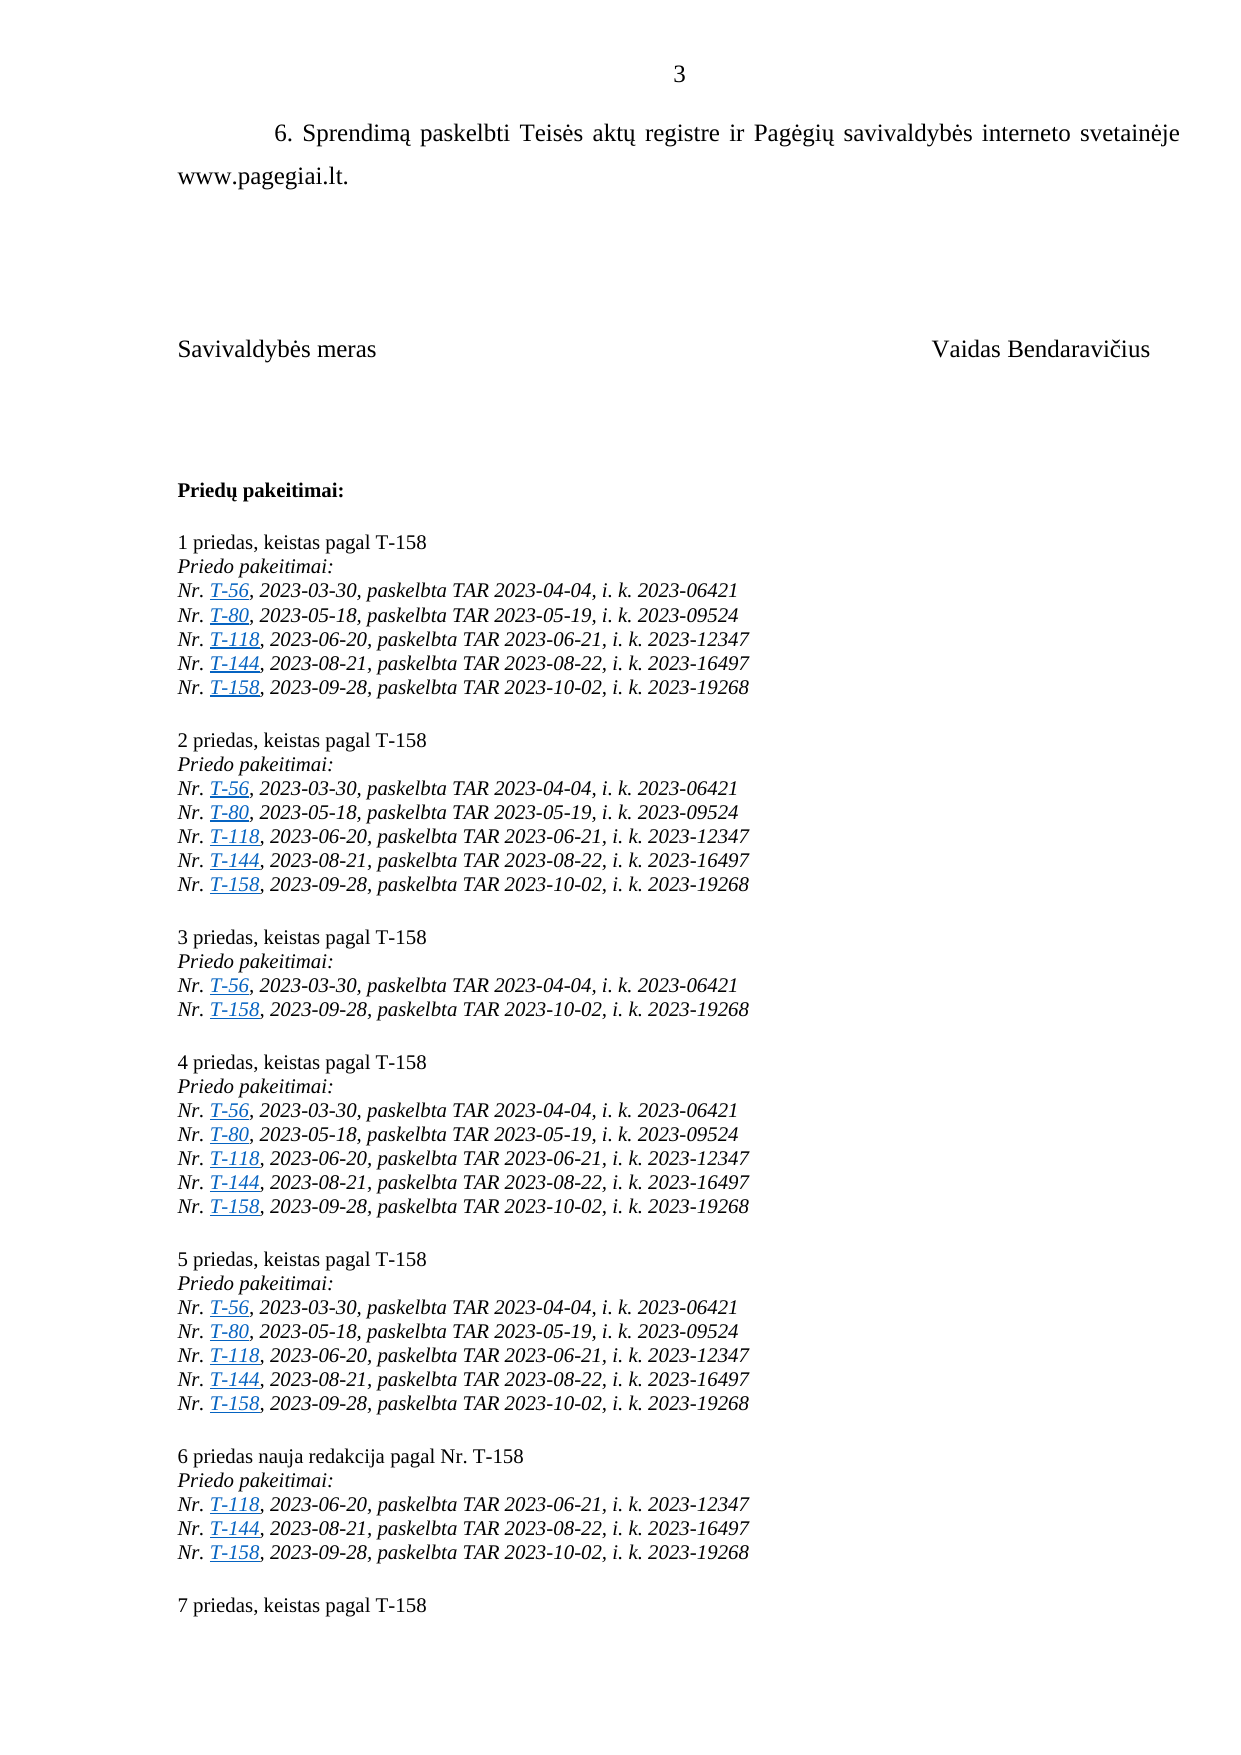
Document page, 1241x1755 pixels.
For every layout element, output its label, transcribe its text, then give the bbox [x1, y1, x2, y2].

text Nr. T-118, 2023-06-20, paskelbta TAR 2023-06-21, i. k. 2023-12347 [177, 627, 1181, 651]
text 5 priedas, keistas pagal T-158 [177, 1247, 1181, 1271]
text Nr. T-118, 2023-06-20, paskelbta TAR 2023-06-21, i. k. 2023-12347 [177, 824, 1181, 848]
text Nr. T-144, 2023-08-21, paskelbta TAR 2023-08-22, i. k. 2023-16497 [177, 651, 1181, 675]
text Nr. T-80, 2023-05-18, paskelbta TAR 2023-05-19, i. k. 2023-09524 [177, 1122, 1181, 1146]
text 3 priedas, keistas pagal T-158 [177, 925, 1181, 949]
text Nr. T-144, 2023-08-21, paskelbta TAR 2023-08-22, i. k. 2023-16497 [177, 1170, 1181, 1194]
text Priedų pakeitimai: [177, 477, 1181, 502]
text 1 priedas, keistas pagal T-158 [177, 530, 1181, 554]
text Priedo pakeitimai: [177, 752, 1181, 776]
text Nr. T-118, 2023-06-20, paskelbta TAR 2023-06-21, i. k. 2023-12347 [177, 1146, 1181, 1170]
text 6 priedas nauja redakcija pagal Nr. T-158 [177, 1444, 1181, 1468]
text Nr. T-56, 2023-03-30, paskelbta TAR 2023-04-04, i. k. 2023-06421 [177, 973, 1181, 997]
text Nr. T-80, 2023-05-18, paskelbta TAR 2023-05-19, i. k. 2023-09524 [177, 1319, 1181, 1343]
text Nr. T-158, 2023-09-28, paskelbta TAR 2023-10-02, i. k. 2023-19268 [177, 997, 1181, 1021]
text Nr. T-80, 2023-05-18, paskelbta TAR 2023-05-19, i. k. 2023-09524 [177, 800, 1181, 824]
text Priedo pakeitimai: [177, 1271, 1181, 1295]
text 7 priedas, keistas pagal T-158 [177, 1593, 1181, 1617]
text 2 priedas, keistas pagal T-158 [177, 727, 1181, 752]
text Priedo pakeitimai: [177, 949, 1181, 973]
text Nr. T-56, 2023-03-30, paskelbta TAR 2023-04-04, i. k. 2023-06421 [177, 776, 1181, 800]
text Priedo pakeitimai: [177, 1468, 1181, 1492]
text Nr. T-158, 2023-09-28, paskelbta TAR 2023-10-02, i. k. 2023-19268 [177, 675, 1181, 699]
text Nr. T-158, 2023-09-28, paskelbta TAR 2023-10-02, i. k. 2023-19268 [177, 1391, 1181, 1415]
text Nr. T-56, 2023-03-30, paskelbta TAR 2023-04-04, i. k. 2023-06421 [177, 1295, 1181, 1319]
text Nr. T-158, 2023-09-28, paskelbta TAR 2023-10-02, i. k. 2023-19268 [177, 1194, 1181, 1218]
text Nr. T-144, 2023-08-21, paskelbta TAR 2023-08-22, i. k. 2023-16497 [177, 1516, 1181, 1540]
text Nr. T-56, 2023-03-30, paskelbta TAR 2023-04-04, i. k. 2023-06421 [177, 1098, 1181, 1122]
text Nr. T-118, 2023-06-20, paskelbta TAR 2023-06-21, i. k. 2023-12347 [177, 1492, 1181, 1516]
text Nr. T-158, 2023-09-28, paskelbta TAR 2023-10-02, i. k. 2023-19268 [177, 872, 1181, 896]
text Priedo pakeitimai: [177, 1074, 1181, 1098]
text Nr. T-158, 2023-09-28, paskelbta TAR 2023-10-02, i. k. 2023-19268 [177, 1540, 1181, 1564]
text Priedo pakeitimai: [177, 554, 1181, 578]
text 4 priedas, keistas pagal T-158 [177, 1050, 1181, 1074]
text Nr. T-118, 2023-06-20, paskelbta TAR 2023-06-21, i. k. 2023-12347 [177, 1343, 1181, 1367]
text Nr. T-56, 2023-03-30, paskelbta TAR 2023-04-04, i. k. 2023-06421 [177, 578, 1181, 602]
text Nr. T-144, 2023-08-21, paskelbta TAR 2023-08-22, i. k. 2023-16497 [177, 848, 1181, 872]
text Nr. T-144, 2023-08-21, paskelbta TAR 2023-08-22, i. k. 2023-16497 [177, 1367, 1181, 1391]
text Nr. T-80, 2023-05-18, paskelbta TAR 2023-05-19, i. k. 2023-09524 [177, 602, 1181, 627]
text 6. Sprendimą paskelbti Teisės aktų registre ir Pagėgių savivaldybės interneto svetainėje www.pagegiai.lt. [177, 118, 1181, 190]
text Savivaldybės meras Vaidas Bendaravičius [177, 334, 1181, 362]
